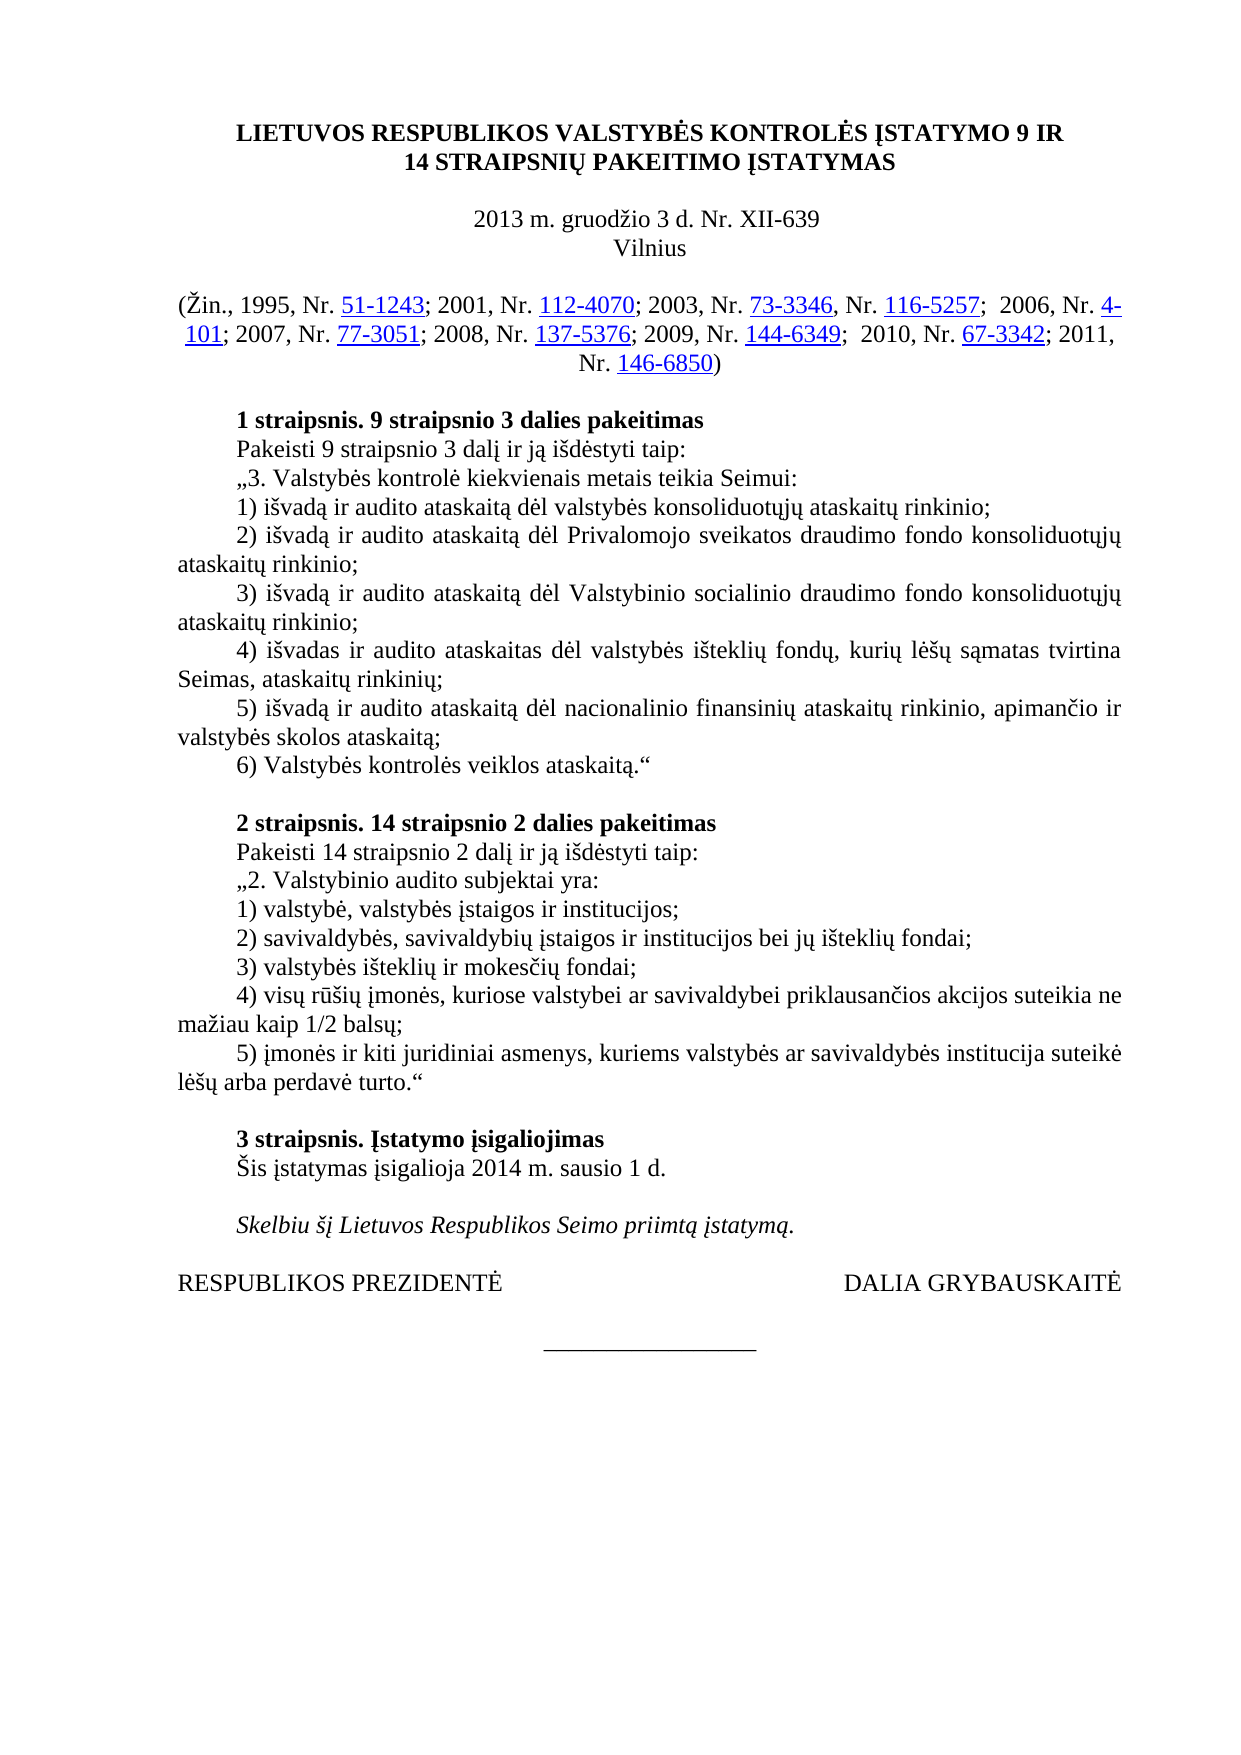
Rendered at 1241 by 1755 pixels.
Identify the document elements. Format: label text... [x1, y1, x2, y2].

text Skelbiu šį Lietuvos Respublikos Seimo priimtą įstatymą. [177, 1211, 1122, 1239]
text Šis įstatymas įsigalioja 2014 m. sausio 1 d. [177, 1153, 1122, 1182]
text 1) išvadą ir audito ataskaitą dėl valstybės konsoliduotųjų ataskaitų rinkinio; [177, 492, 1122, 521]
text 3 straipsnis. Įstatymo įsigaliojimas [177, 1124, 1122, 1153]
text 4) išvadas ir audito ataskaitas dėl valstybės išteklių fondų, kurių lėšų sąmatas tvirtina Seimas, ataskaitų rinkinių; [177, 636, 1122, 693]
text 3) valstybės išteklių ir mokesčių fondai; [177, 952, 1122, 981]
text RESPUBLIKOS PREZIDENTĖ DALIA GRYBAUSKAITĖ [177, 1268, 1122, 1297]
text 4) visų rūšių įmonės, kuriose valstybei ar savivaldybei priklausančios akcijos suteikia ne mažiau kaip 1/2 balsų; [177, 981, 1122, 1038]
text _________________ [177, 1326, 1122, 1354]
text 5) išvadą ir audito ataskaitą dėl nacionalinio finansinių ataskaitų rinkinio, apimančio ir valstybės skolos ataskaitą; [177, 693, 1122, 751]
text 3) išvadą ir audito ataskaitą dėl Valstybinio socialinio draudimo fondo konsoliduotųjų ataskaitų rinkinio; [177, 578, 1122, 636]
text 2 straipsnis. 14 straipsnio 2 dalies pakeitimas [177, 808, 1122, 837]
text Pakeisti 9 straipsnio 3 dalį ir ją išdėstyti taip: [177, 434, 1122, 463]
text 1) valstybė, valstybės įstaigos ir institucijos; [177, 894, 1122, 923]
text (Žin., 1995, Nr. 51-1243; 2001, Nr. 112-4070; 2003, Nr. 73-3346, Nr. 116-5257; 2006, Nr. 4-101; 2007, Nr. 77-3051; 2008, Nr. 137-5376; 2009, Nr. 144-6349; 2010, Nr. 67-3342; 2011, Nr. 146-6850) [177, 291, 1122, 377]
text 2) išvadą ir audito ataskaitą dėl Privalomojo sveikatos draudimo fondo konsoliduotųjų ataskaitų rinkinio; [177, 521, 1122, 578]
text 6) Valstybės kontrolės veiklos ataskaitą.“ [177, 751, 1122, 779]
text 5) įmonės ir kiti juridiniai asmenys, kuriems valstybės ar savivaldybės institucija suteikė lėšų arba perdavė turto.“ [177, 1038, 1122, 1096]
text „3. Valstybės kontrolė kiekvienais metais teikia Seimui: [177, 463, 1122, 492]
text 2) savivaldybės, savivaldybių įstaigos ir institucijos bei jų išteklių fondai; [177, 923, 1122, 952]
text Vilnius [177, 233, 1122, 262]
text 2013 m. gruodžio 3 d. Nr. XII-639 [177, 204, 1122, 233]
text „2. Valstybinio audito subjektai yra: [177, 866, 1122, 894]
text Pakeisti 14 straipsnio 2 dalį ir ją išdėstyti taip: [177, 837, 1122, 866]
text 1 straipsnis. 9 straipsnio 3 dalies pakeitimas [177, 406, 1122, 434]
text LIETUVOS RESPUBLIKOS VALSTYBĖS KONTROLĖS ĮSTATYMO 9 IR 14 STRAIPSNIŲ PAKEITIMO ĮSTATYMAS [177, 118, 1122, 176]
